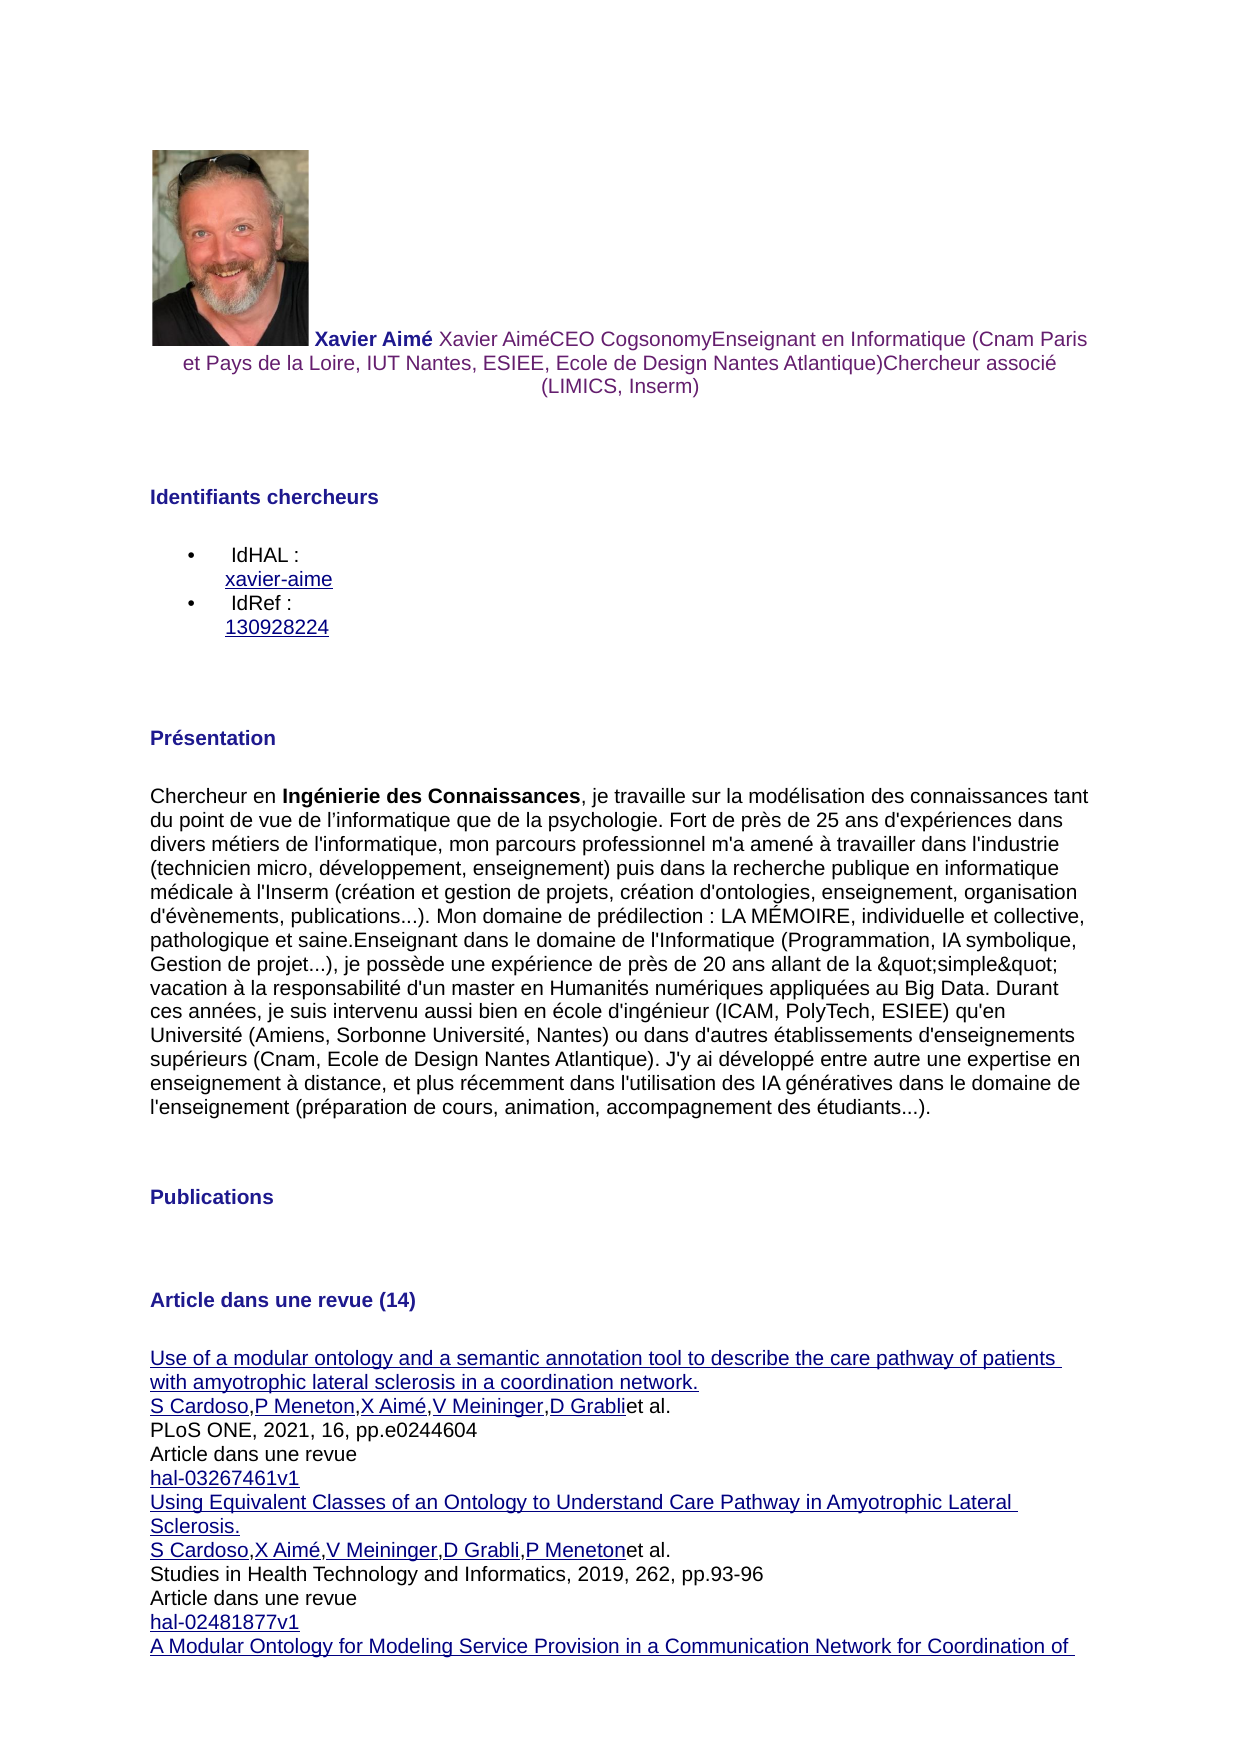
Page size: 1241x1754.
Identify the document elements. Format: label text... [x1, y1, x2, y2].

list xavier-aime [187, 567, 1090, 591]
picture [152, 150, 309, 346]
list IdRef : [187, 591, 1090, 615]
subtitle Xavier Aimé Xavier AiméCEO CogsonomyEnseignant en Informatique (Cnam Paris et Pays de la Loire, IUT Nantes, ESIEE, Ecole de Design Nantes Atlantique)Chercheur associé (LIMICS, Inserm) [150, 150, 1090, 398]
subtitle Publications [150, 1185, 1090, 1209]
subtitle Identifiants chercheurs [150, 485, 1090, 509]
table_header Use of a modular ontology and a semantic annotation tool to describe the care pathway of patients with amyotrophic lateral sclerosis in a coordination network. S Cardoso,P Meneton,X Aimé,V Meininger,D Grabliet al. PLoS ONE, 2021, 16, pp.e0244604 Article dans une revue hal-03267461v1 [150, 1346, 1090, 1490]
table_cell A Modular Ontology for Modeling Service Provision in a Communication Network for Coordination of [150, 1634, 1090, 1658]
text Chercheur en Ingénierie des Connaissances, je travaille sur la modélisation des connaissances tant du point de vue de l’informatique que de la psychologie. Fort de près de 25 ans d'expériences dans divers métiers de l'informatique, mon parcours professionnel m'a amené à travailler dans l'industrie (technicien micro, développement, enseignement) puis dans la recherche publique en informatique médicale à l'Inserm (création et gestion de projets, création d'ontologies, enseignement, organisation d'évènements, publications...). Mon domaine de prédilection : LA MÉMOIRE, individuelle et collective, pathologique et saine.Enseignant dans le domaine de l'Informatique (Programmation, IA symbolique, Gestion de projet...), je possède une expérience de près de 20 ans allant de la &quot;simple&quot; vacation à la responsabilité d'un master en Humanités numériques appliquées au Big Data. Durant ces années, je suis intervenu aussi bien en école d'ingénieur (ICAM, PolyTech, ESIEE) qu'en Université (Amiens, Sorbonne Université, Nantes) ou dans d'autres établissements d'enseignements supérieurs (Cnam, Ecole de Design Nantes Atlantique). J'y ai développé entre autre une expertise en enseignement à distance, et plus récemment dans l'utilisation des IA génératives dans le domaine de l'enseignement (préparation de cours, animation, accompagnement des étudiants...). [150, 784, 1090, 1119]
subtitle Article dans une revue (14) [150, 1288, 1090, 1312]
list IdHAL : [187, 543, 1090, 567]
table_cell Using Equivalent Classes of an Ontology to Understand Care Pathway in Amyotrophic Lateral Sclerosis. S Cardoso,X Aimé,V Meininger,D Grabli,P Menetonet al. Studies in Health Technology and Informatics, 2019, 262, pp.93-96 Article dans une revue hal-02481877v1 [150, 1490, 1090, 1634]
subtitle Présentation [150, 725, 1090, 749]
list 130928224 [187, 615, 1090, 639]
